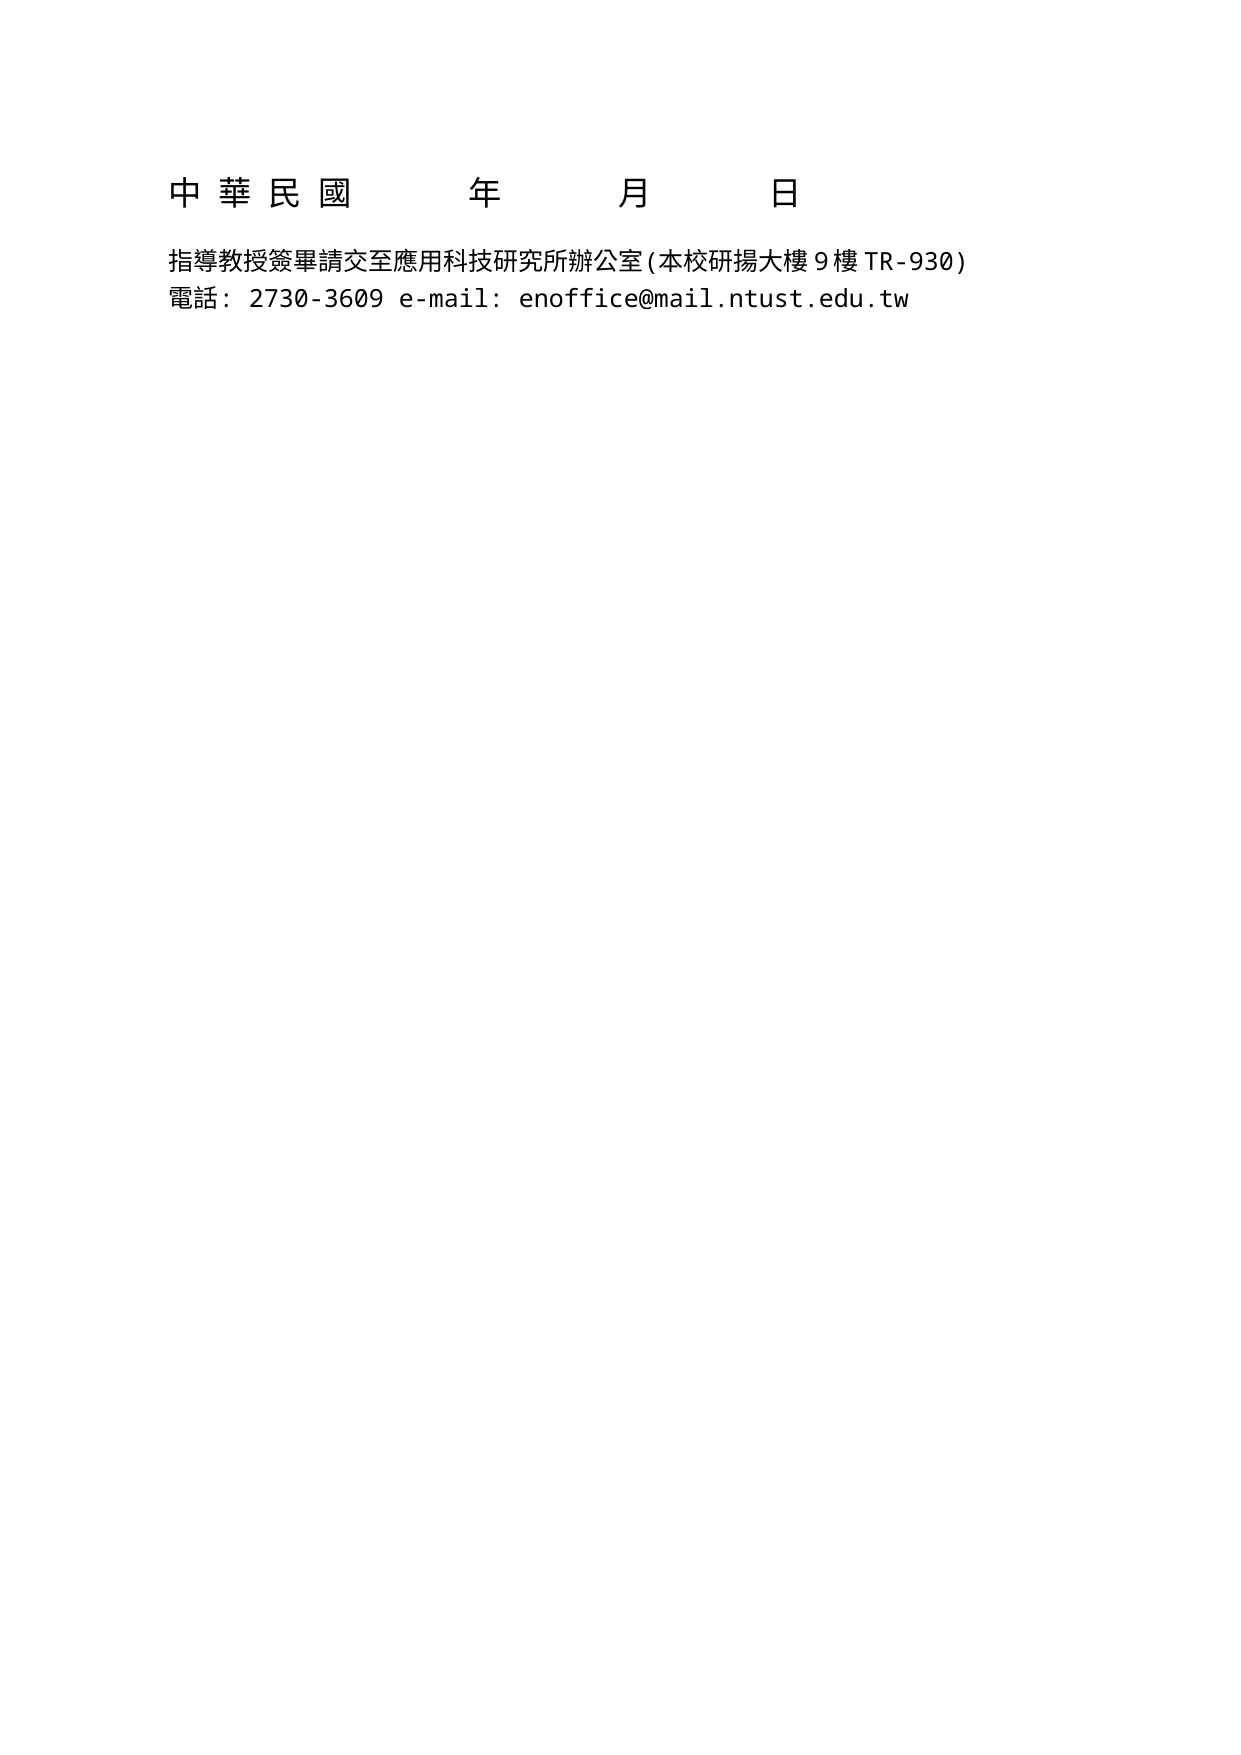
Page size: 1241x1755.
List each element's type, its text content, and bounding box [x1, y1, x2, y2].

text 中華民國 年 月 日 [169, 167, 1087, 215]
text 指導教授簽畢請交至應用科技研究所辦公室(本校研揚大樓9樓TR-930) [169, 240, 1087, 277]
text 電話: 2730-3609 e-mail: enoffice@mail.ntust.edu.tw [169, 277, 1087, 315]
